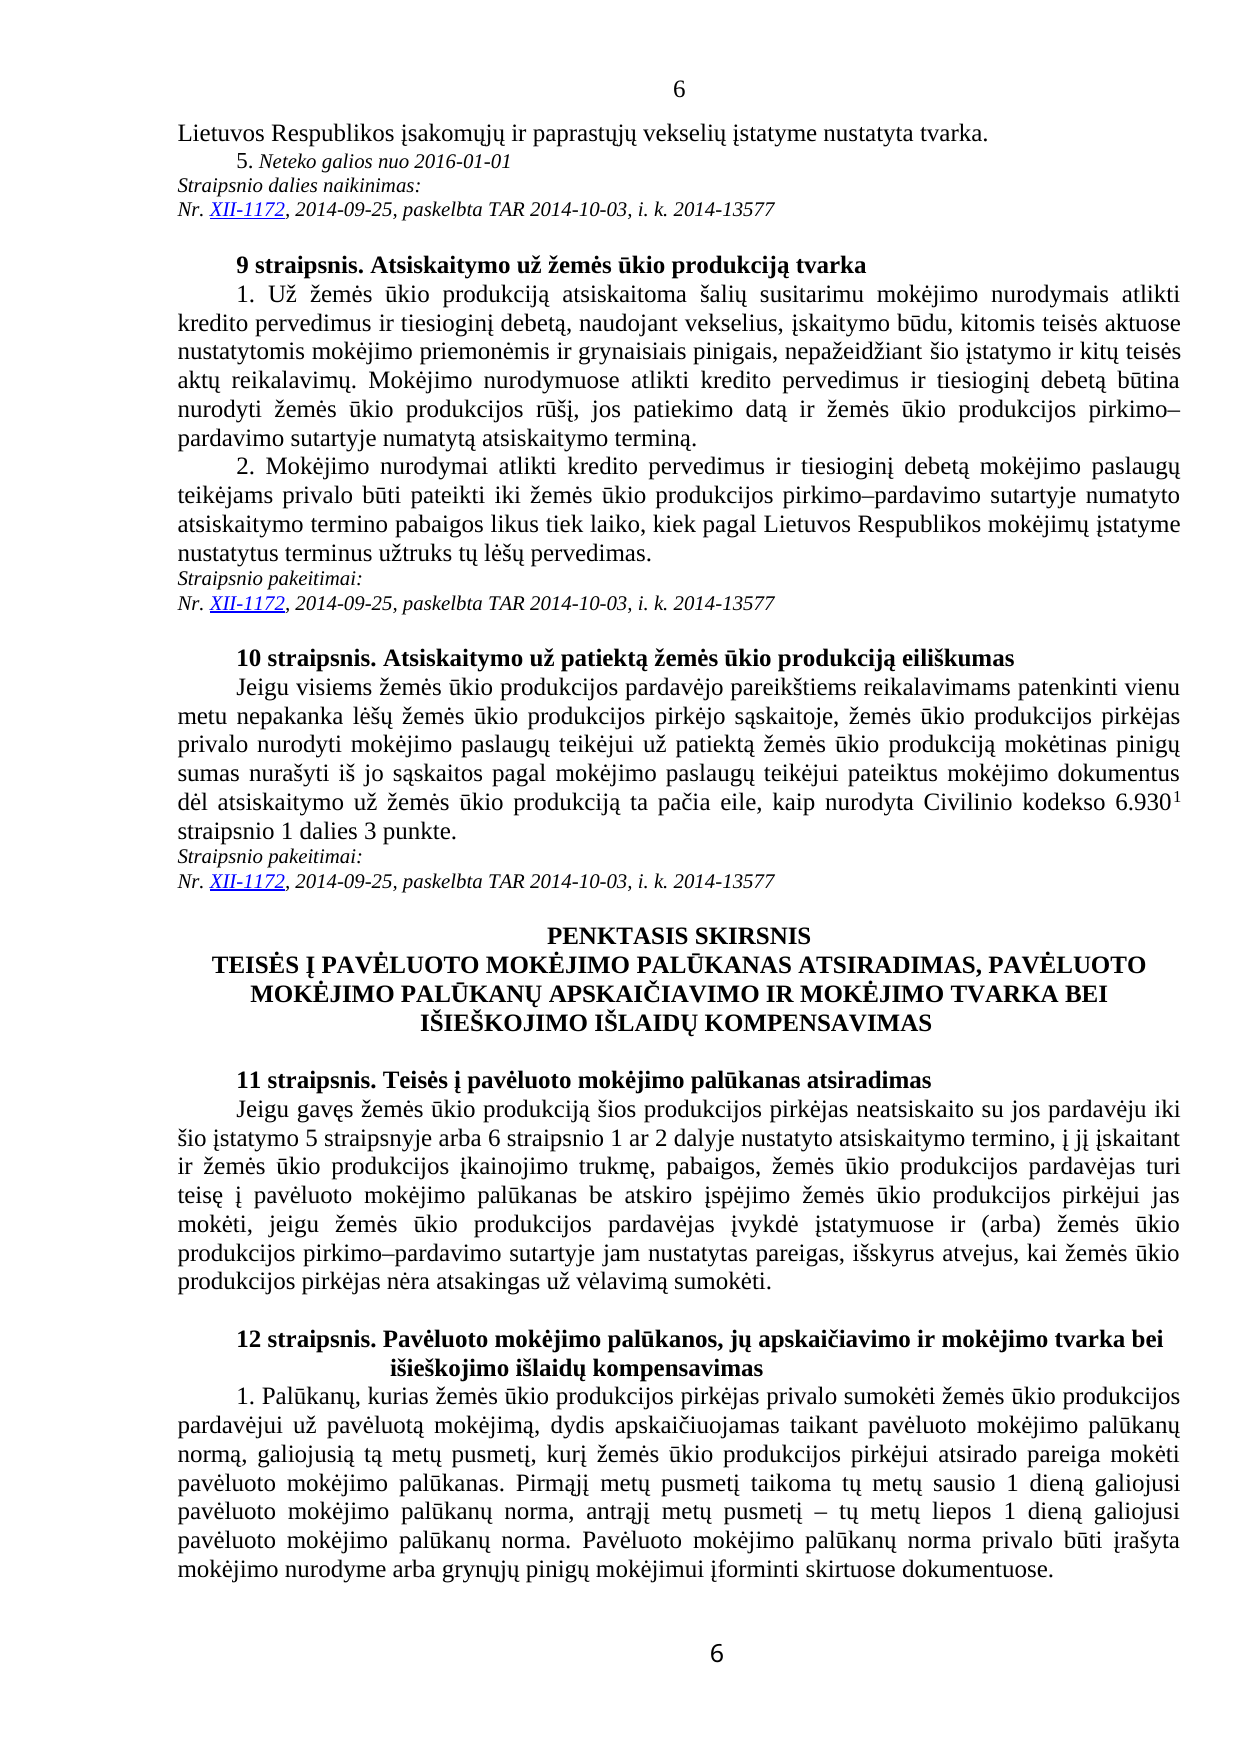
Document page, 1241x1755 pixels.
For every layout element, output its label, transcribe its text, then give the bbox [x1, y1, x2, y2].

text 11 straipsnis. Teisės į pavėluoto mokėjimo palūkanas atsiradimas [177, 1065, 1181, 1094]
text 10 straipsnis. Atsiskaitymo už patiektą žemės ūkio produkciją eiliškumas [177, 643, 1181, 672]
text Lietuvos Respublikos įsakomųjų ir paprastųjų vekselių įstatyme nustatyta tvarka. [177, 118, 1181, 147]
text TEISĖS Į PAVĖLUOTO MOKĖJIMO PALŪKANAS ATSIRADIMAS, PAVĖLUOTO MOKĖJIMO PALŪKANŲ APSKAIČIAVIMO IR MOKĖJIMO TVARKA BEI IŠIEŠKOJIMO IŠLAIDŲ KOMPENSAVIMAS [177, 950, 1181, 1036]
text 5. Neteko galios nuo 2016-01-01 [177, 147, 1181, 173]
text Nr. XII-1172, 2014-09-25, paskelbta TAR 2014-10-03, i. k. 2014-13577 [177, 868, 1181, 893]
text Nr. XII-1172, 2014-09-25, paskelbta TAR 2014-10-03, i. k. 2014-13577 [177, 197, 1181, 221]
text Nr. XII-1172, 2014-09-25, paskelbta TAR 2014-10-03, i. k. 2014-13577 [177, 590, 1181, 614]
text Jeigu gavęs žemės ūkio produkciją šios produkcijos pirkėjas neatsiskaito su jos pardavėju iki šio įstatymo 5 straipsnyje arba 6 straipsnio 1 ar 2 dalyje nustatyto atsiskaitymo termino, į jį įskaitant ir žemės ūkio produkcijos įkainojimo trukmę, pabaigos, žemės ūkio produkcijos pardavėjas turi teisę į pavėluoto mokėjimo palūkanas be atskiro įspėjimo žemės ūkio produkcijos pirkėjui jas mokėti, jeigu žemės ūkio produkcijos pardavėjas įvykdė įstatymuose ir (arba) žemės ūkio produkcijos pirkimo–pardavimo sutartyje jam nustatytas pareigas, išskyrus atvejus, kai žemės ūkio produkcijos pirkėjas nėra atsakingas už vėlavimą sumokėti. [177, 1094, 1181, 1295]
text Straipsnio pakeitimai: [177, 566, 1181, 590]
text 1. Palūkanų, kurias žemės ūkio produkcijos pirkėjas privalo sumokėti žemės ūkio produkcijos pardavėjui už pavėluotą mokėjimą, dydis apskaičiuojamas taikant pavėluoto mokėjimo palūkanų normą, galiojusią tą metų pusmetį, kurį žemės ūkio produkcijos pirkėjui atsirado pareiga mokėti pavėluoto mokėjimo palūkanas. Pirmąjį metų pusmetį taikoma tų metų sausio 1 dieną galiojusi pavėluoto mokėjimo palūkanų norma, antrąjį metų pusmetį – tų metų liepos 1 dieną galiojusi pavėluoto mokėjimo palūkanų norma. Pavėluoto mokėjimo palūkanų norma privalo būti įrašyta mokėjimo nurodyme arba grynųjų pinigų mokėjimui įforminti skirtuose dokumentuose. [177, 1381, 1181, 1583]
text Straipsnio pakeitimai: [177, 844, 1181, 868]
text 2. Mokėjimo nurodymai atlikti kredito pervedimus ir tiesioginį debetą mokėjimo paslaugų teikėjams privalo būti pateikti iki žemės ūkio produkcijos pirkimo–pardavimo sutartyje numatyto atsiskaitymo termino pabaigos likus tiek laiko, kiek pagal Lietuvos Respublikos mokėjimų įstatyme nustatytus terminus užtruks tų lėšų pervedimas. [177, 451, 1181, 566]
text PENKTASIS SKIRSNIS [177, 921, 1181, 950]
text Straipsnio dalies naikinimas: [177, 173, 1181, 197]
text 9 straipsnis. Atsiskaitymo už žemės ūkio produkciją tvarka [177, 250, 1181, 279]
text Jeigu visiems žemės ūkio produkcijos pardavėjo pareikštiems reikalavimams patenkinti vienu metu nepakanka lėšų žemės ūkio produkcijos pirkėjo sąskaitoje, žemės ūkio produkcijos pirkėjas privalo nurodyti mokėjimo paslaugų teikėjui už patiektą žemės ūkio produkciją mokėtinas pinigų sumas nurašyti iš jo sąskaitos pagal mokėjimo paslaugų teikėjui pateiktus mokėjimo dokumentus dėl atsiskaitymo už žemės ūkio produkciją ta pačia eile, kaip nurodyta Civilinio kodekso 6.9301 straipsnio 1 dalies 3 punkte. [177, 672, 1181, 844]
text 12 straipsnis. Pavėluoto mokėjimo palūkanos, jų apskaičiavimo ir mokėjimo tvarka bei išieškojimo išlaidų kompensavimas [236, 1324, 1181, 1381]
text 1. Už žemės ūkio produkciją atsiskaitoma šalių susitarimu mokėjimo nurodymais atlikti kredito pervedimus ir tiesioginį debetą, naudojant vekselius, įskaitymo būdu, kitomis teisės aktuose nustatytomis mokėjimo priemonėmis ir grynaisiais pinigais, nepažeidžiant šio įstatymo ir kitų teisės aktų reikalavimų. Mokėjimo nurodymuose atlikti kredito pervedimus ir tiesioginį debetą būtina nurodyti žemės ūkio produkcijos rūšį, jos patiekimo datą ir žemės ūkio produkcijos pirkimo–pardavimo sutartyje numatytą atsiskaitymo terminą. [177, 279, 1181, 451]
